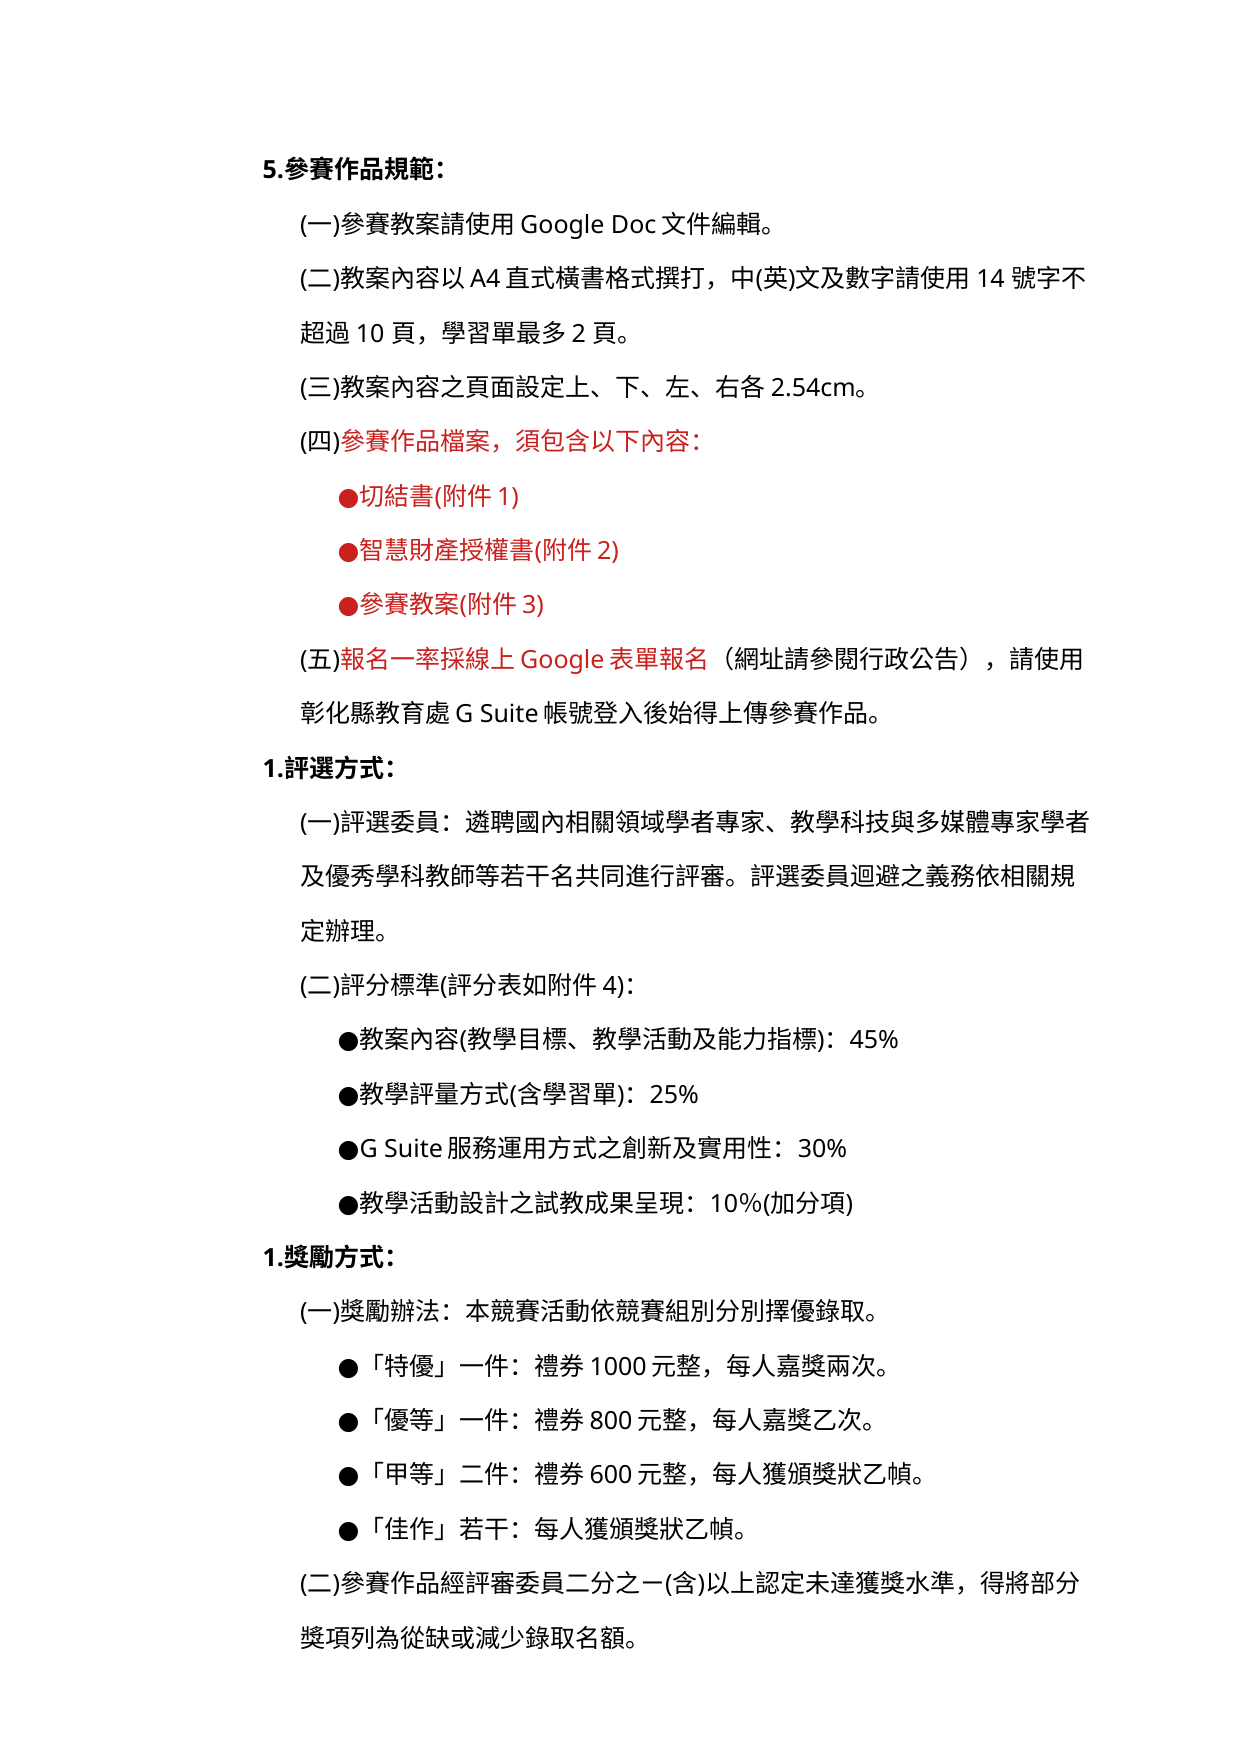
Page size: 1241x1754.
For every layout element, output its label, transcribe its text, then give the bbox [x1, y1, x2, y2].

list 「甲等」二件：禮券600元整，每人獲頒獎狀乙幀。 [337, 1455, 1090, 1491]
list 評選方式： [262, 748, 1090, 784]
list 切結書(附件1) [337, 476, 1090, 512]
text (二)教案內容以A4直式橫書格式撰打，中(英)文及數字請使用 14 號字不超過 10 頁，學習單最多 2 頁。 [300, 259, 1090, 349]
text (四)參賽作品檔案，須包含以下內容： [300, 422, 1090, 458]
list 教學評量方式(含學習單)：25% [337, 1074, 1090, 1111]
text (三)教案內容之頁面設定上、下、左、右各 2.54cm。 [300, 367, 1090, 404]
list 智慧財產授權書(附件2) [337, 531, 1090, 567]
list 參賽作品規範： [262, 150, 1090, 186]
text (五)報名一率採線上Google表單報名（網址請參閱行政公告），請使用彰化縣教育處G Suite帳號登入後始得上傳參賽作品。 [300, 639, 1090, 730]
list 參賽教案(附件3) [337, 585, 1090, 621]
text (二)評分標準(評分表如附件4)： [300, 966, 1090, 1002]
text (二)參賽作品經評審委員二分之ㄧ(含)以上認定未達獲獎水準，得將部分獎項列為從缺或減少錄取名額。 [300, 1564, 1090, 1654]
list 教案內容(教學目標、教學活動及能力指標)：45% [337, 1020, 1090, 1056]
list 獎勵方式： [262, 1237, 1090, 1274]
list G Suite服務運用方式之創新及實用性：30% [337, 1129, 1090, 1165]
list 教學活動設計之試教成果呈現：10％(加分項) [337, 1183, 1090, 1219]
text (一)獎勵辦法：本競賽活動依競賽組別分別擇優錄取。 [300, 1292, 1090, 1328]
list 「佳作」若干：每人獲頒獎狀乙幀。 [337, 1509, 1090, 1546]
text (一)參賽教案請使用Google Doc文件編輯。 [300, 204, 1090, 241]
text (一)評選委員：遴聘國內相關領域學者專家、教學科技與多媒體專家學者及優秀學科教師等若干名共同進行評審。評選委員迴避之義務依相關規定辦理。 [300, 802, 1090, 947]
list 「優等」一件：禮券800元整，每人嘉獎乙次。 [337, 1401, 1090, 1437]
list 「特優」一件：禮券1000元整，每人嘉獎兩次。 [337, 1346, 1090, 1382]
